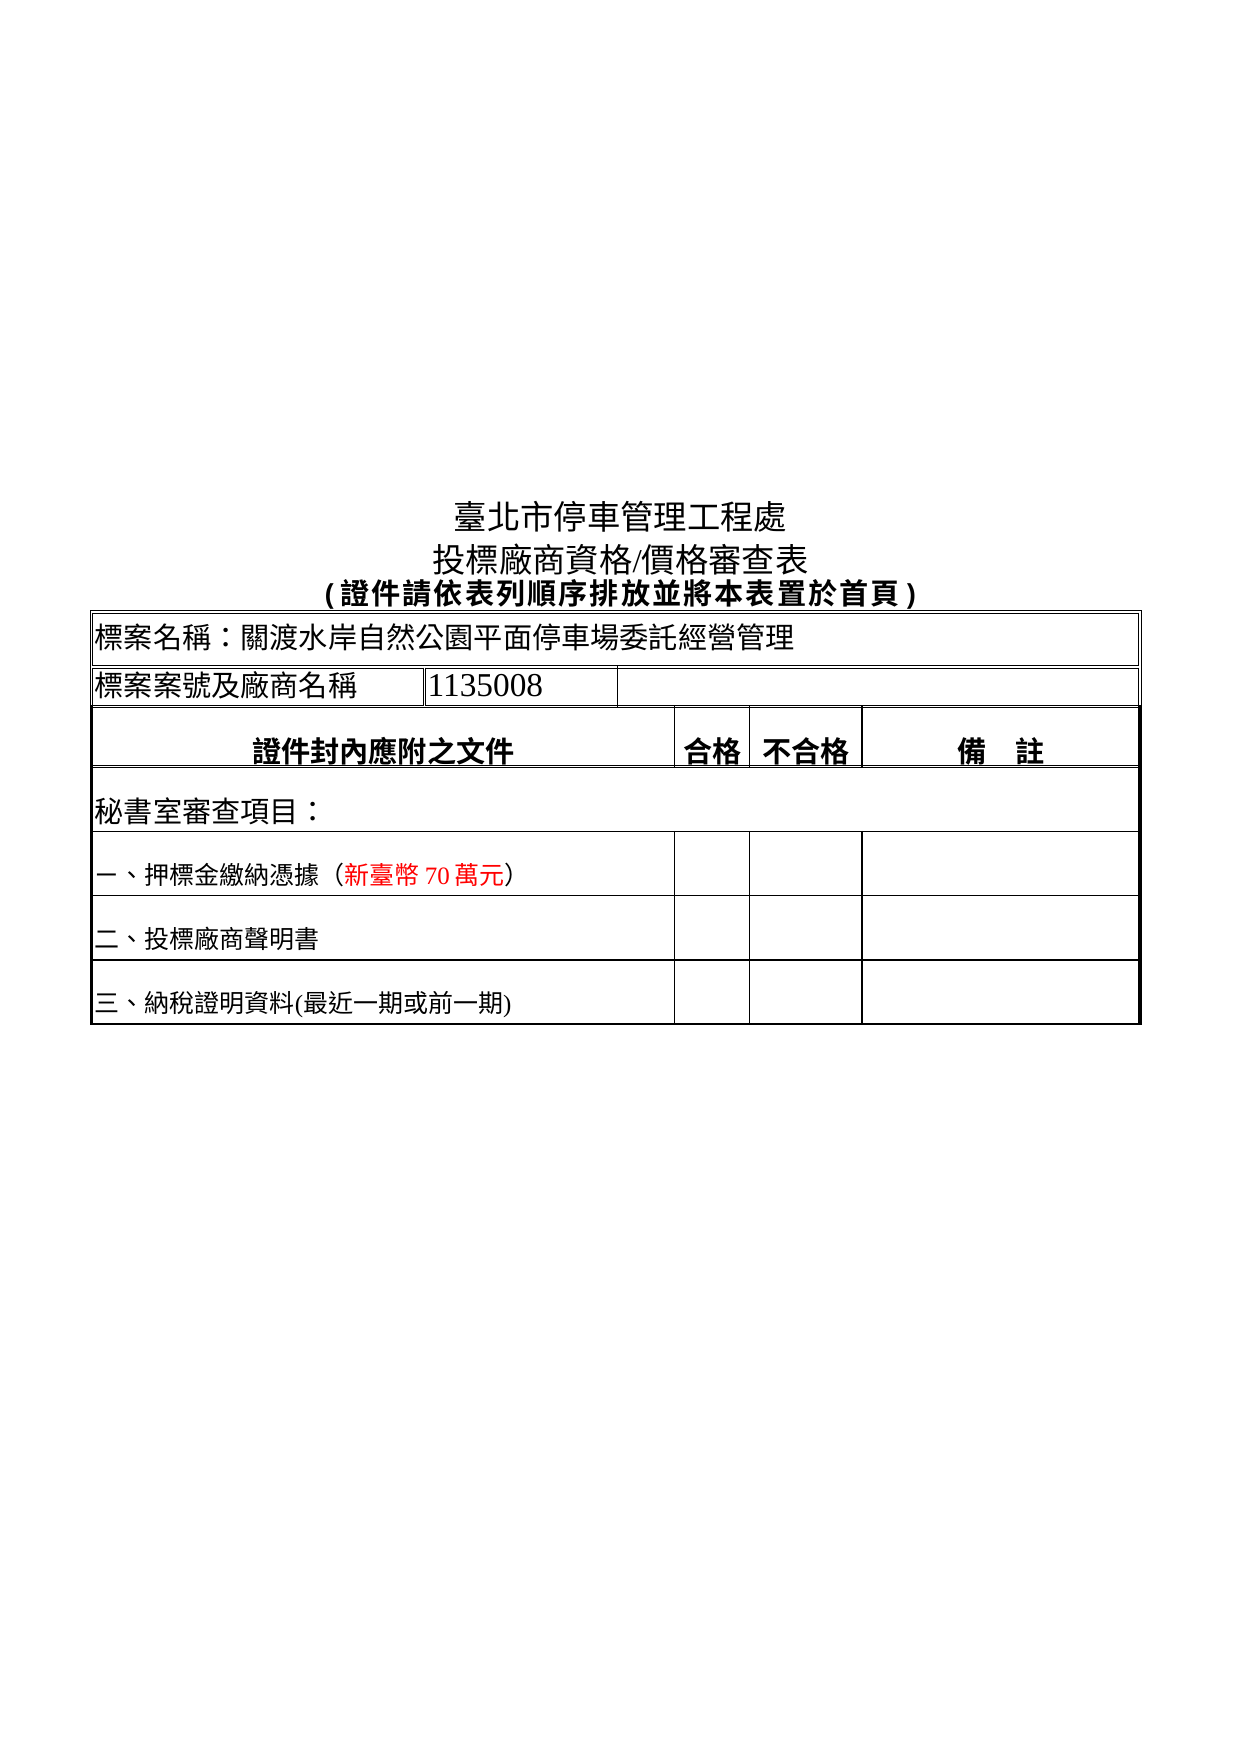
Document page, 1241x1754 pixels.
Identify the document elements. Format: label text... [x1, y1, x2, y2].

table_cell 證件封內應附之文件 [93, 708, 674, 765]
table_cell [750, 832, 861, 895]
text 臺北市停車管理工程處 [59, 504, 1181, 535]
table_cell 標案案號及廠商名稱 [93, 669, 423, 705]
table_cell 合格 [675, 708, 749, 765]
table_cell 1135008 [426, 669, 617, 705]
table_cell ㄧ、押標金繳納憑據（新臺幣70萬元） [93, 832, 674, 895]
table_cell [750, 896, 861, 959]
table_cell 備 註 [863, 708, 1138, 765]
table_cell 秘書室審查項目： [93, 768, 1138, 831]
table_cell [618, 669, 1138, 705]
table_cell [675, 896, 749, 959]
table_cell 不合格 [750, 708, 861, 765]
table_cell 三、納稅證明資料(最近一期或前一期) [93, 961, 674, 1023]
text (證件請依表列順序排放並將本表置於首頁) [59, 579, 1181, 610]
table_cell [863, 961, 1138, 1023]
table_cell [863, 832, 1138, 895]
table_cell 二、投標廠商聲明書 [93, 896, 674, 959]
table_header 標案名稱：關渡水岸自然公園平面停車場委託經營管理 [93, 614, 1138, 665]
table_cell [675, 832, 749, 895]
text 投標廠商資格/價格審查表 [59, 548, 1181, 579]
table_cell [750, 961, 861, 1023]
table_cell [675, 961, 749, 1023]
table_cell [863, 896, 1138, 959]
